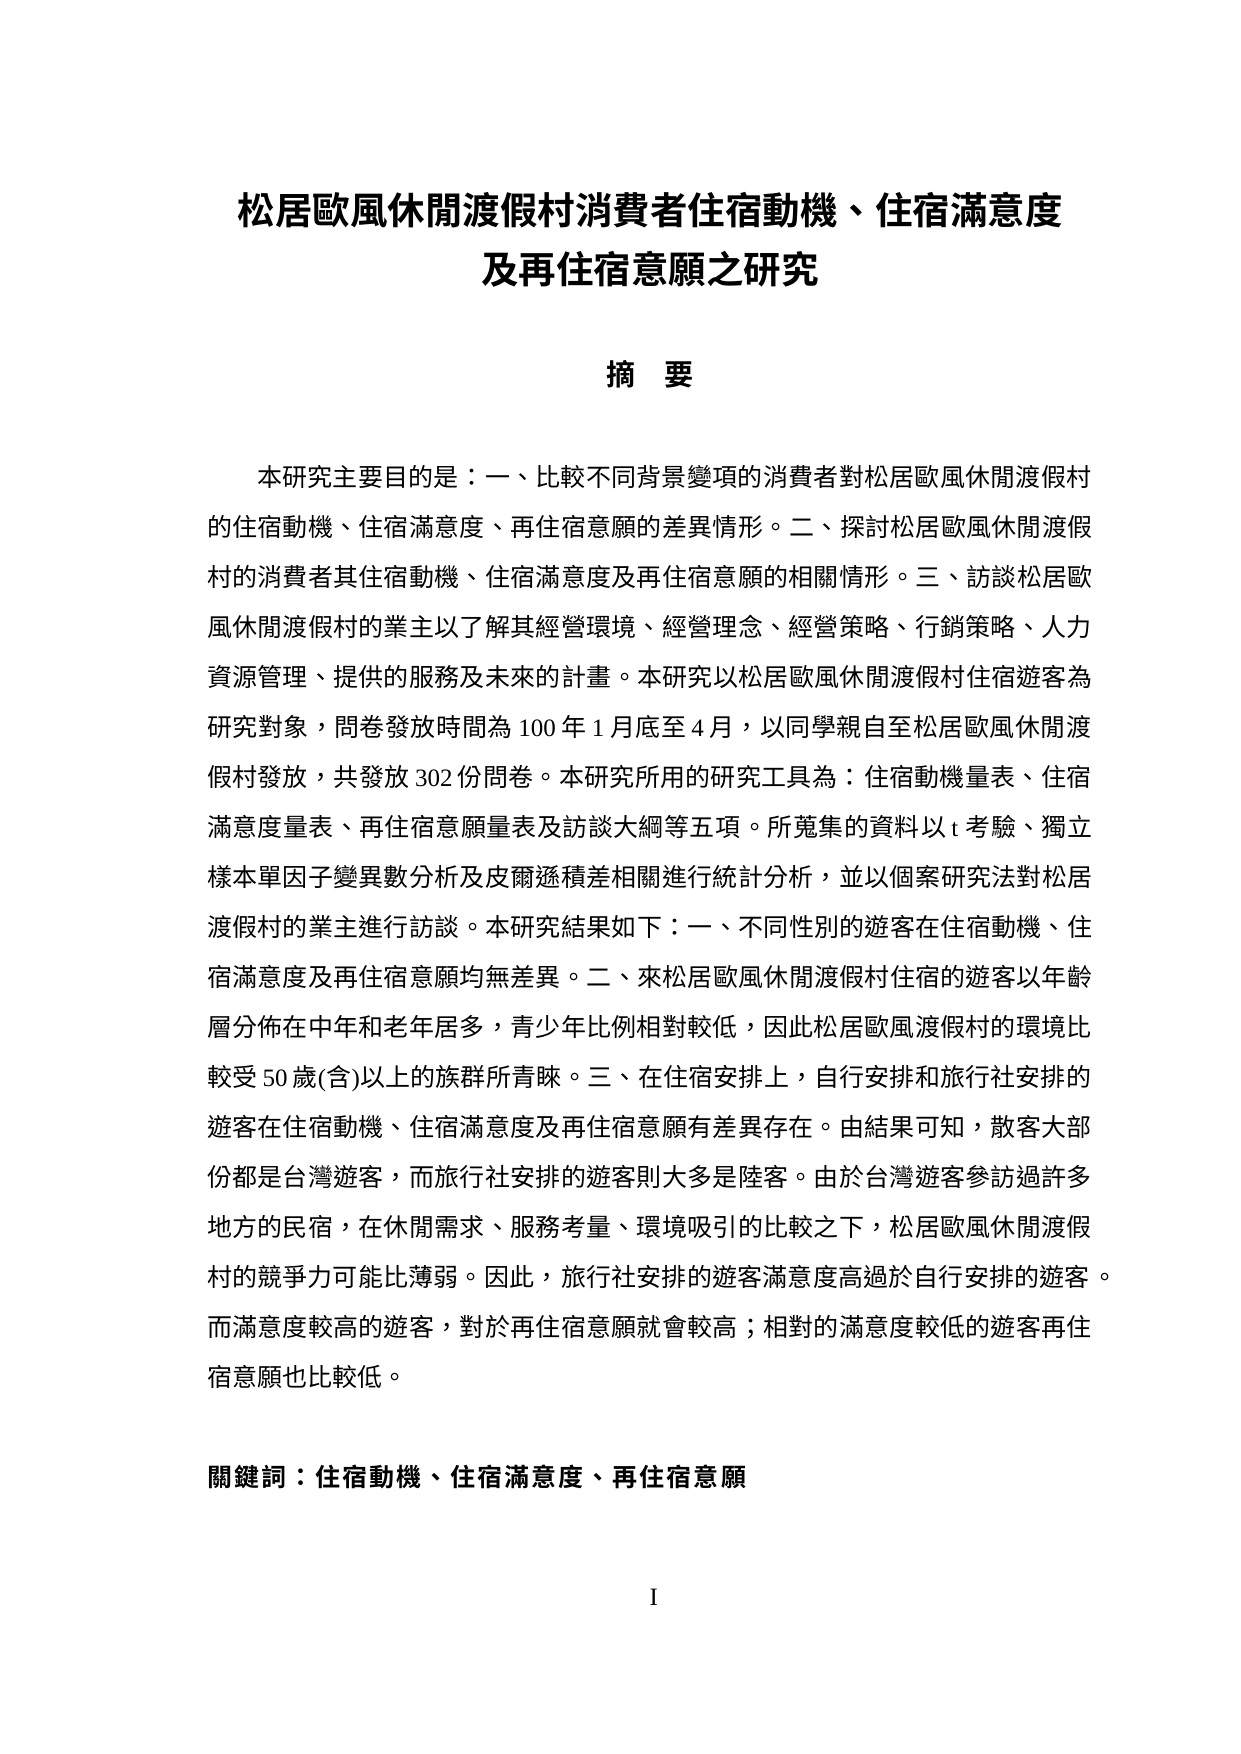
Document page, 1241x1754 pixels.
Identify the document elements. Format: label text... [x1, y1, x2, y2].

text 松居歐風休閒渡假村消費者住宿動機、住宿滿意度 [207, 177, 1092, 236]
text 及再住宿意願之研究 [207, 236, 1092, 294]
text 關鍵詞：住宿動機、住宿滿意度、再住宿意願 [207, 1444, 1092, 1494]
text 摘 要 [207, 344, 1092, 394]
text 本研究主要目的是：一、比較不同背景變項的消費者對松居歐風休閒渡假村的住宿動機、住宿滿意度、再住宿意願的差異情形。二、探討松居歐風休閒渡假村的消費者其住宿動機、住宿滿意度及再住宿意願的相關情形。三、訪談松居歐風休閒渡假村的業主以了解其經營環境、經營理念、經營策略、行銷策略、人力資源管理、提供的服務及未來的計畫。本研究以松居歐風休閒渡假村住宿遊客為研究對象，問卷發放時間為100年1月底至4月，以同學親自至松居歐風休閒渡假村發放，共發放302份問卷。本研究所用的研究工具為：住宿動機量表、住宿滿意度量表、再住宿意願量表及訪談大綱等五項。所蒐集的資料以t 考驗、獨立樣本單因子變異數分析及皮爾遜積差相關進行統計分析，並以個案研究法對松居渡假村的業主進行訪談。本研究結果如下：一、不同性別的遊客在住宿動機、住宿滿意度及再住宿意願均無差異。二、來松居歐風休閒渡假村住宿的遊客以年齡層分佈在中年和老年居多，青少年比例相對較低，因此松居歐風渡假村的環境比較受50歲(含)以上的族群所青睞。三、在住宿安排上，自行安排和旅行社安排的遊客在住宿動機、住宿滿意度及再住宿意願有差異存在。由結果可知，散客大部份都是台灣遊客，而旅行社安排的遊客則大多是陸客。由於台灣遊客參訪過許多地方的民宿，在休閒需求、服務考量、環境吸引的比較之下，松居歐風休閒渡假村的競爭力可能比薄弱。因此，旅行社安排的遊客滿意度高過於自行安排的遊客。而滿意度較高的遊客，對於再住宿意願就會較高；相對的滿意度較低的遊客再住宿意願也比較低。 [207, 444, 1092, 1394]
